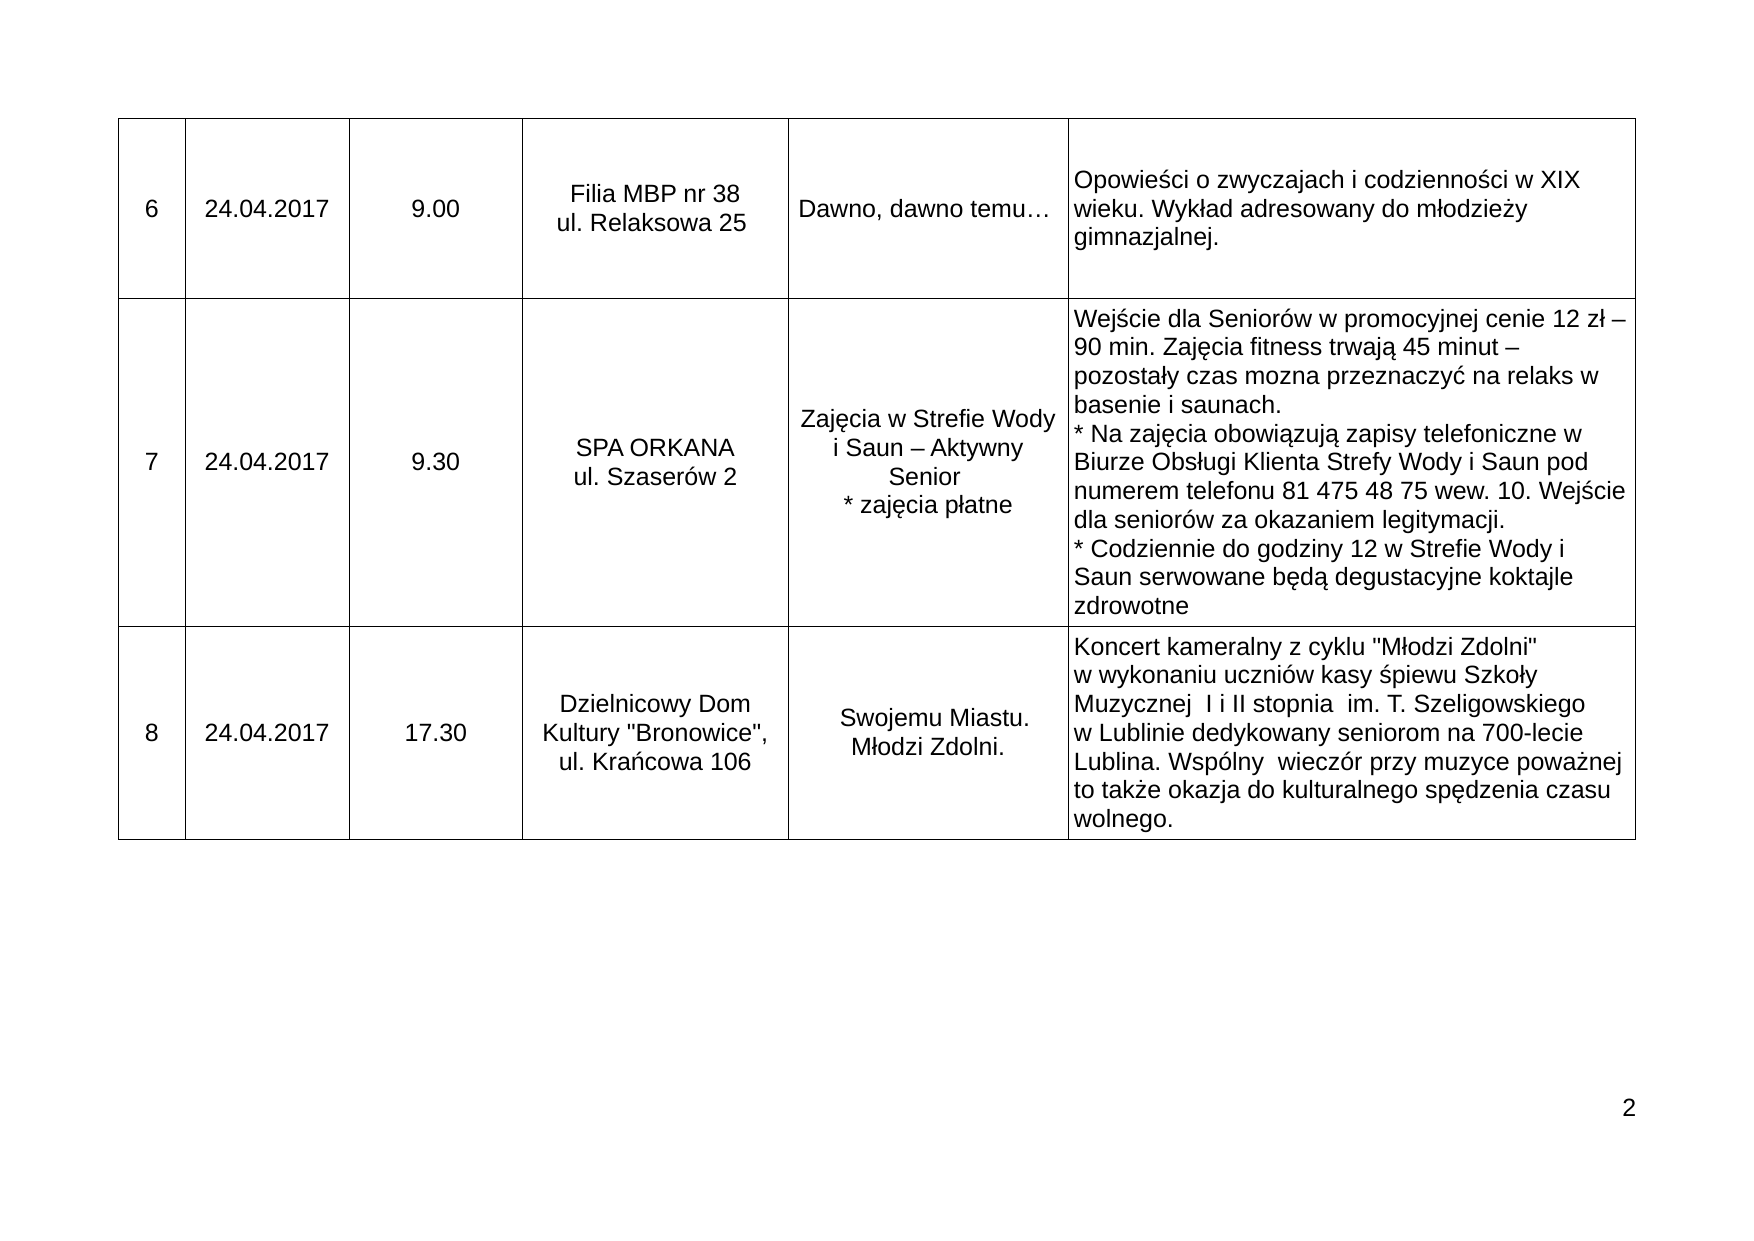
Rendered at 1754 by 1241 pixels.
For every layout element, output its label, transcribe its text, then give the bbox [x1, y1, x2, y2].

table_cell Swojemu Miastu. Młodzi Zdolni. [789, 627, 1068, 838]
table_cell 24.04.2017 [186, 119, 349, 298]
table_cell 8 [119, 627, 185, 838]
table_cell Filia MBP nr 38 ul. Relaksowa 25 [523, 119, 788, 298]
table_cell 17.30 [350, 627, 522, 838]
table_cell 9.00 [350, 119, 522, 298]
table_cell 7 [119, 299, 185, 626]
table_cell Koncert kameralny z cyklu "Młodzi Zdolni" w wykonaniu uczniów kasy śpiewu Szkoły Muzycznej I i II stopnia im. T. Szeligowskiego w Lublinie dedykowany seniorom na 700-lecie Lublina. Wspólny wieczór przy muzyce poważnej to także okazja do kulturalnego spędzenia czasu wolnego. [1069, 627, 1635, 838]
table_cell Wejście dla Seniorów w promocyjnej cenie 12 zł – 90 min. Zajęcia fitness trwają 45 minut – pozostały czas mozna przeznaczyć na relaks w basenie i saunach. * Na zajęcia obowiązują zapisy telefoniczne w Biurze Obsługi Klienta Strefy Wody i Saun pod numerem telefonu 81 475 48 75 wew. 10. Wejście dla seniorów za okazaniem legitymacji. * Codziennie do godziny 12 w Strefie Wody i Saun serwowane będą degustacyjne koktajle zdrowotne [1069, 299, 1635, 626]
table_cell 9.30 [350, 299, 522, 626]
table_cell 6 [119, 119, 185, 298]
table_cell 24.04.2017 [186, 627, 349, 838]
table_cell Dzielnicowy Dom Kultury "Bronowice", ul. Krańcowa 106 [523, 627, 788, 838]
table_cell Zajęcia w Strefie Wody i Saun – Aktywny Senior * zajęcia płatne [789, 299, 1068, 626]
table_cell 24.04.2017 [186, 299, 349, 626]
table_cell Opowieści o zwyczajach i codzienności w XIX wieku. Wykład adresowany do młodzieży gimnazjalnej. [1069, 119, 1635, 298]
table_cell Dawno, dawno temu… [789, 119, 1068, 298]
table_cell SPA ORKANA ul. Szaserów 2 [523, 299, 788, 626]
